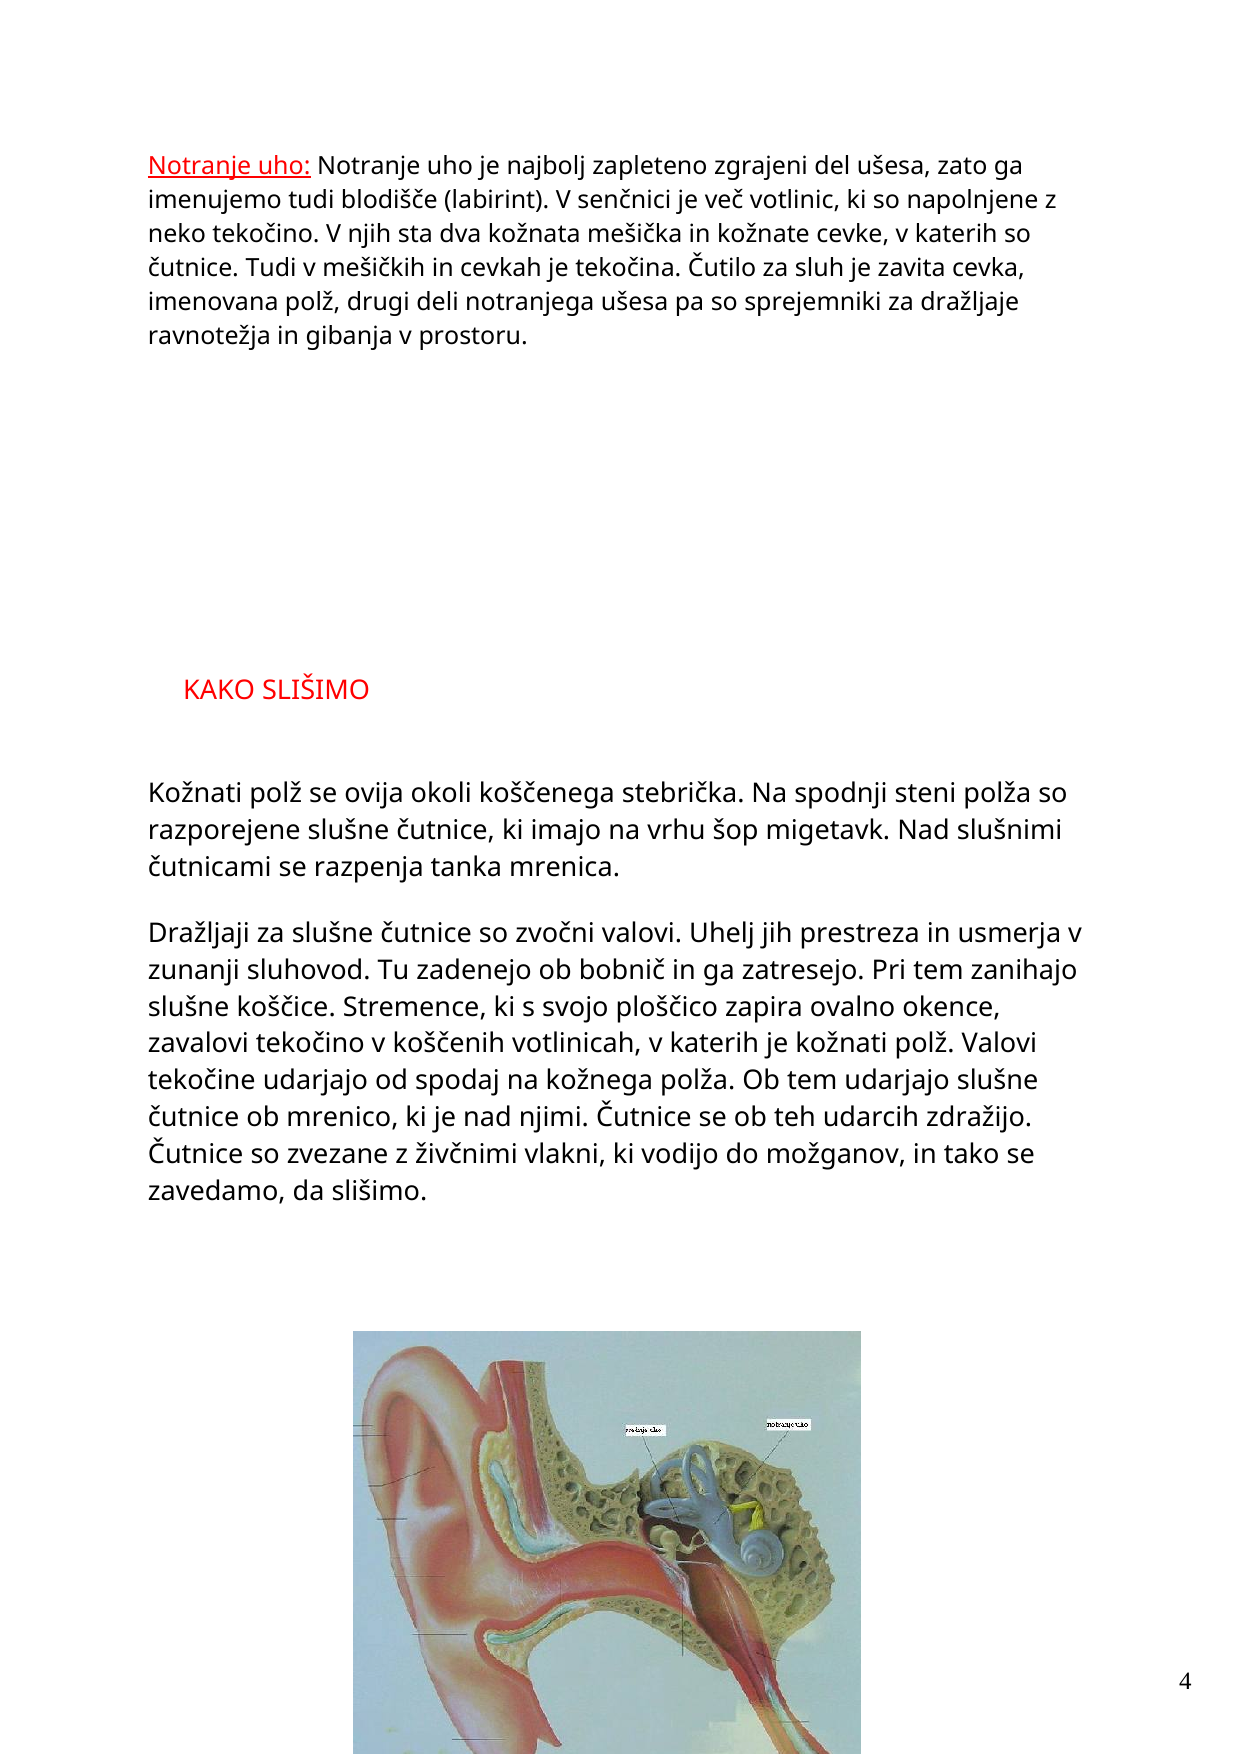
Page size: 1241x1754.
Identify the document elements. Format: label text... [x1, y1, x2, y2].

text Notranje uho: Notranje uho je najbolj zapleteno zgrajeni del ušesa, zato ga imenujemo tudi blodišče (labirint). V senčnici je več votlinic, ki so napolnjene z neko tekočino. V njih sta dva kožnata mešička in kožnate cevke, v katerih so čutnice. Tudi v mešičkih in cevkah je tekočina. Čutilo za sluh je zavita cevka, imenovana polž, drugi deli notranjega ušesa pa so sprejemniki za dražljaje ravnotežja in gibanja v prostoru. [148, 148, 1093, 352]
text KAKO SLIŠIMO [148, 671, 1093, 707]
text Dražljaji za slušne čutnice so zvočni valovi. Uhelj jih prestreza in usmerja v zunanji sluhovod. Tu zadenejo ob bobnič in ga zatresejo. Pri tem zanihajo slušne koščice. Stremence, ki s svojo ploščico zapira ovalno okence, zavalovi tekočino v koščenih votlinicah, v katerih je kožnati polž. Valovi tekočine udarjajo od spodaj na kožnega polža. Ob tem udarjajo slušne čutnice ob mrenico, ki je nad njimi. Čutnice se ob teh udarcih zdražijo. Čutnice so zvezane z živčnimi vlakni, ki vodijo do možganov, in tako se zavedamo, da slišimo. [148, 913, 1093, 1208]
text Kožnati polž se ovija okoli koščenega stebrička. Na spodnji steni polža so razporejene slušne čutnice, ki imajo na vrhu šop migetavk. Nad slušnimi čutnicami se razpenja tanka mrenica. [148, 773, 1093, 884]
picture [353, 1331, 861, 1754]
